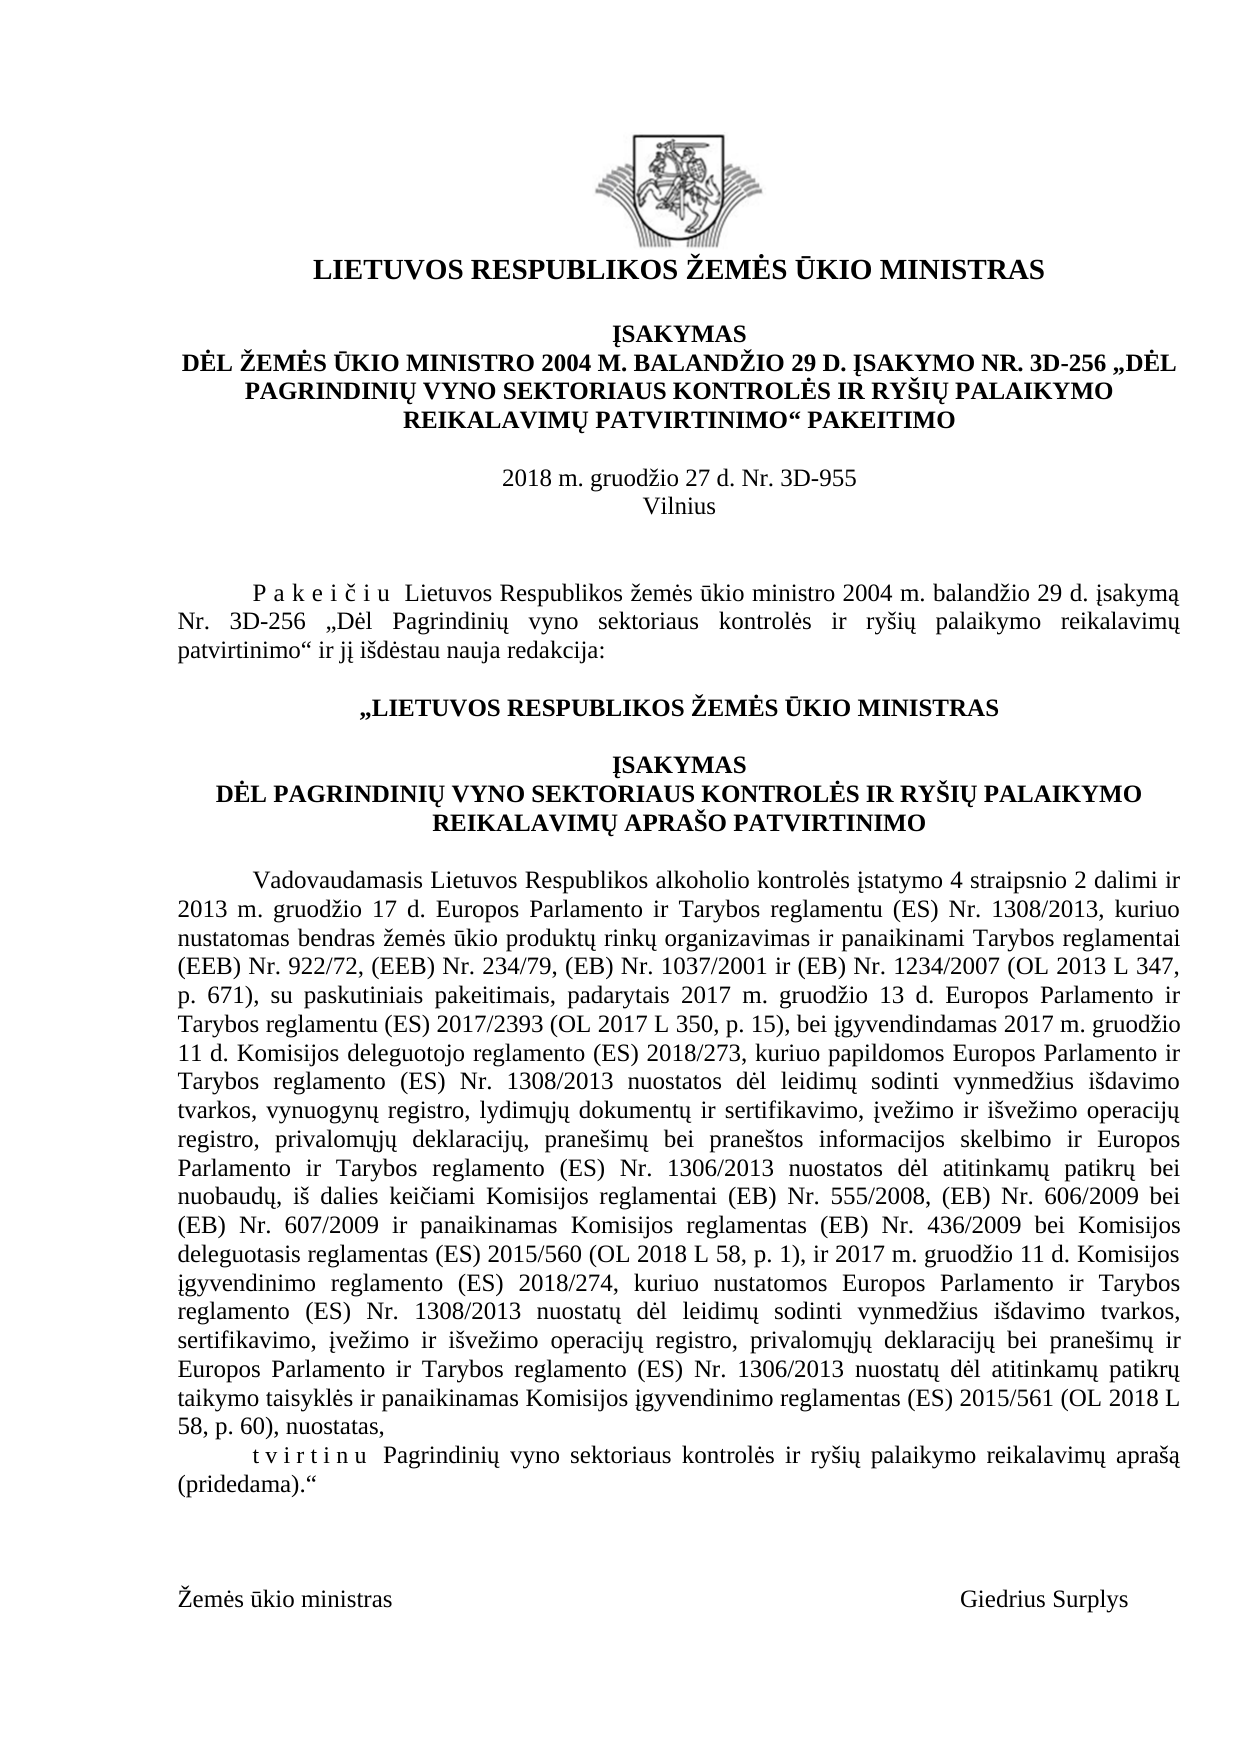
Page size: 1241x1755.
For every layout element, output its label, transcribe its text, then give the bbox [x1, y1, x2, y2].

text Vadovaudamasis Lietuvos Respublikos alkoholio kontrolės įstatymo 4 straipsnio 2 dalimi ir 2013 m. gruodžio 17 d. Europos Parlamento ir Tarybos reglamentu (ES) Nr. 1308/2013, kuriuo nustatomas bendras žemės ūkio produktų rinkų organizavimas ir panaikinami Tarybos reglamentai (EEB) Nr. 922/72, (EEB) Nr. 234/79, (EB) Nr. 1037/2001 ir (EB) Nr. 1234/2007 (OL 2013 L 347, p. 671), su paskutiniais pakeitimais, padarytais 2017 m. gruodžio 13 d. Europos Parlamento ir Tarybos reglamentu (ES) 2017/2393 (OL 2017 L 350, p. 15), bei įgyvendindamas 2017 m. gruodžio 11 d. Komisijos deleguotojo reglamento (ES) 2018/273, kuriuo papildomos Europos Parlamento ir Tarybos reglamento (ES) Nr. 1308/2013 nuostatos dėl leidimų sodinti vynmedžius išdavimo tvarkos, vynuogynų registro, lydimųjų dokumentų ir sertifikavimo, įvežimo ir išvežimo operacijų registro, privalomųjų deklaracijų, pranešimų bei praneštos informacijos skelbimo ir Europos Parlamento ir Tarybos reglamento (ES) Nr. 1306/2013 nuostatos dėl atitinkamų patikrų bei nuobaudų, iš dalies keičiami Komisijos reglamentai (EB) Nr. 555/2008, (EB) Nr. 606/2009 bei (EB) Nr. 607/2009 ir panaikinamas Komisijos reglamentas (EB) Nr. 436/2009 bei Komisijos deleguotasis reglamentas (ES) 2015/560 (OL 2018 L 58, p. 1), ir 2017 m. gruodžio 11 d. Komisijos įgyvendinimo reglamento (ES) 2018/274, kuriuo nustatomos Europos Parlamento ir Tarybos reglamento (ES) Nr. 1308/2013 nuostatų dėl leidimų sodinti vynmedžius išdavimo tvarkos, sertifikavimo, įvežimo ir išvežimo operacijų registro, privalomųjų deklaracijų bei pranešimų ir Europos Parlamento ir Tarybos reglamento (ES) Nr. 1306/2013 nuostatų dėl atitinkamų patikrų taikymo taisyklės ir panaikinamas Komisijos įgyvendinimo reglamentas (ES) 2015/561 (OL 2018 L 58, p. 60), nuostatas, [177, 865, 1181, 1440]
text „LIETUVOS RESPUBLIKOS ŽEMĖS ŪKIO MINISTRAS [177, 693, 1181, 721]
text P a k e i č i u Lietuvos Respublikos žemės ūkio ministro 2004 m. balandžio 29 d. įsakymą Nr. 3D-256 „Dėl Pagrindinių vyno sektoriaus kontrolės ir ryšių palaikymo reikalavimų patvirtinimo“ ir jį išdėstau nauja redakcija: [177, 578, 1181, 664]
text DĖL žemės ūkio ministro 2004 m. BALANDŽIO 29 d. įsakymo Nr. 3d-256 „DĖL PAGRINDINIŲ VYNO SEKTORIAUS KONTROLĖS IR RYŠIŲ PALAIKYMO REIKALAVIMŲ PATVIRTINIMO“ pakeitimo [177, 348, 1181, 434]
text Vilnius [177, 491, 1181, 520]
text tvirtinu Pagrindinių vyno sektoriaus kontrolės ir ryšių palaikymo reikalavimų aprašą (pridedama).“ [177, 1440, 1181, 1498]
text 2018 m. gruodžio 27 d. Nr. 3D-955 [177, 463, 1181, 491]
text DĖL PAGRINDINIŲ VYNO SEKTORIAUS KONTROLĖS IR RYŠIŲ PALAIKYMO REIKALAVIMŲ APRAŠO PATVIRTINIMO [177, 779, 1181, 836]
text LIETUVOS RESPUBLIKOS ŽEMĖS ŪKIO MINISTRAS [177, 252, 1181, 285]
text ĮSAKYMAS [177, 319, 1181, 348]
text ĮSAKYMAS [177, 750, 1181, 779]
text Žemės ūkio ministras Giedrius Surplys [177, 1584, 1181, 1613]
